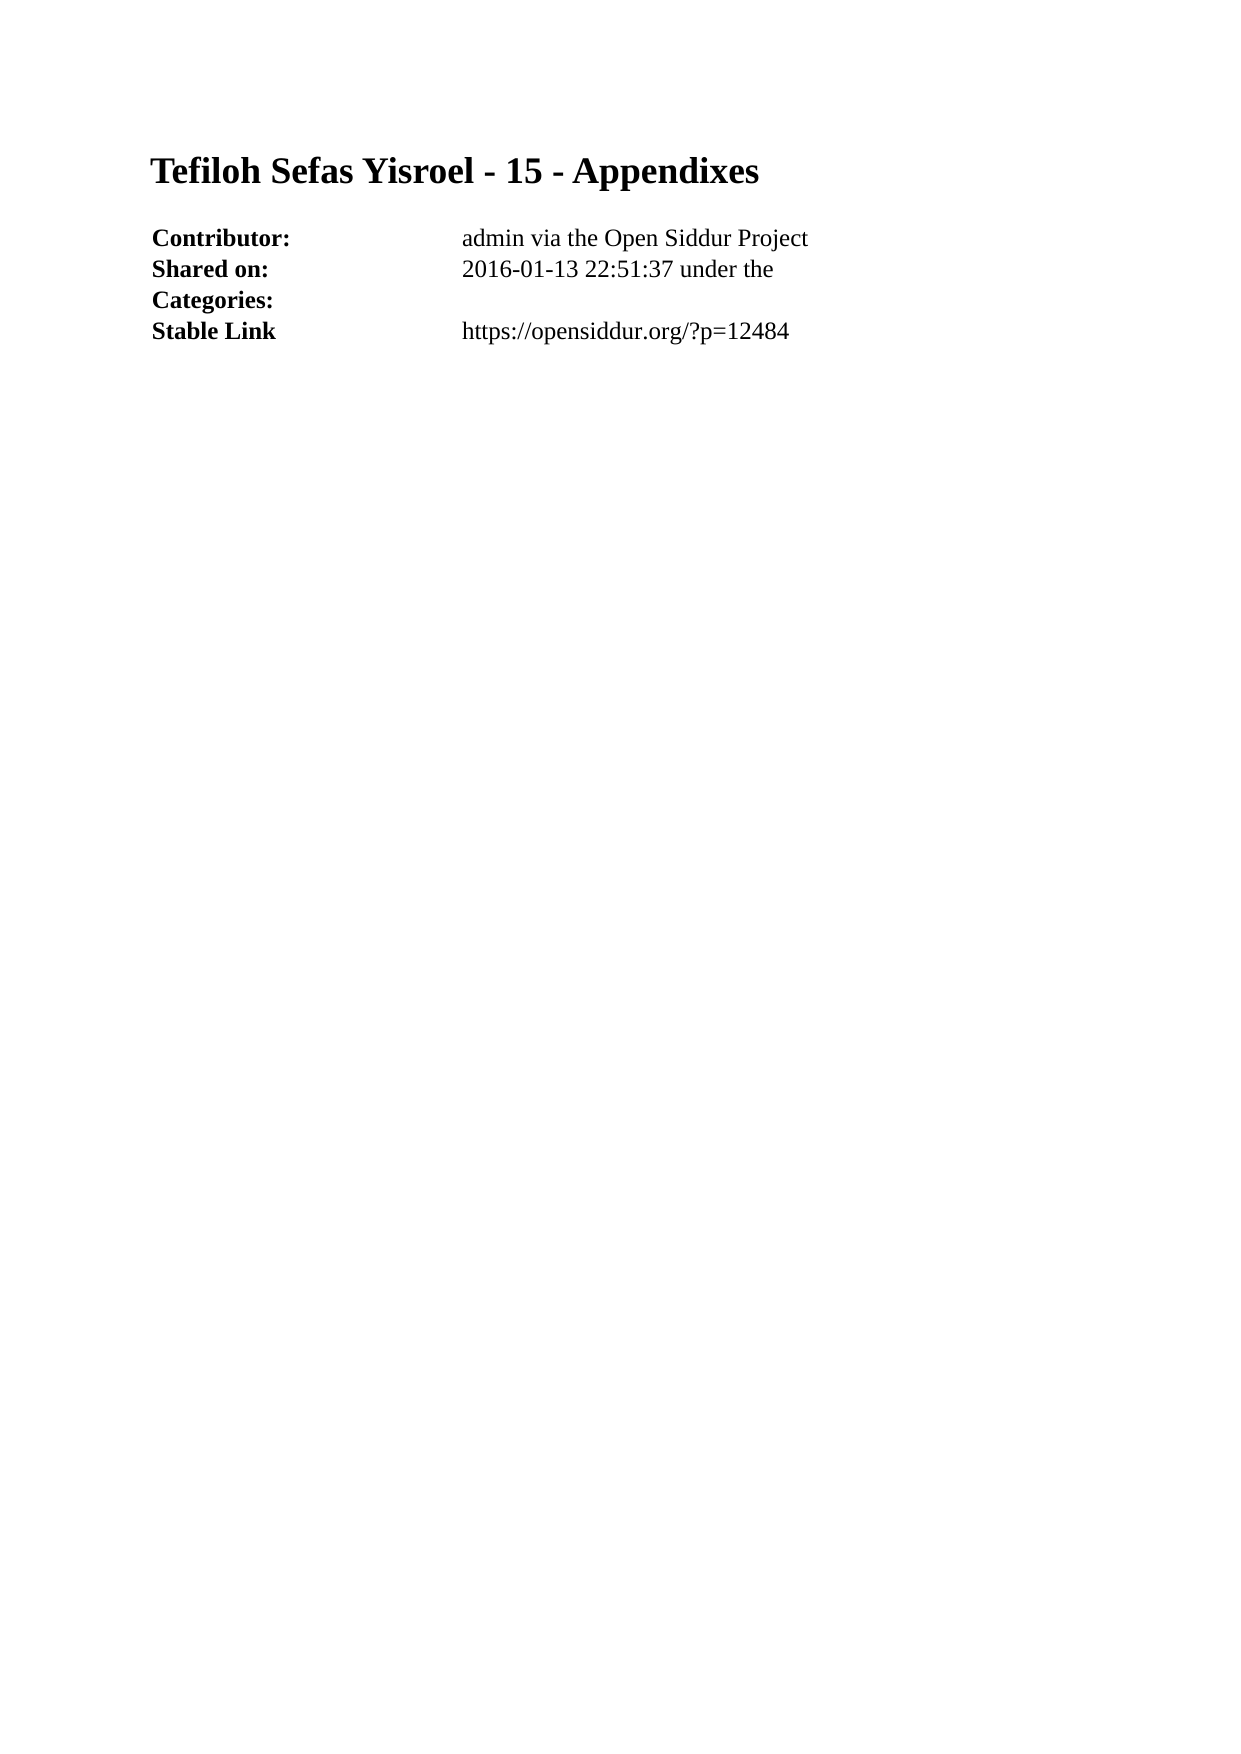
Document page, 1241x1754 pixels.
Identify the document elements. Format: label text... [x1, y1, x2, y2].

subtitle Tefiloh Sefas Yisroel - 15 - Appendixes [150, 150, 1090, 192]
table_cell https://opensiddur.org/?p=12484 [460, 315, 1090, 346]
table_cell 2016-01-13 22:51:37 under the [460, 254, 1090, 284]
table_header Contributor: [150, 223, 460, 253]
table_cell Categories: [150, 284, 460, 315]
table_cell Shared on: [150, 254, 460, 284]
table_header admin via the Open Siddur Project [460, 223, 1090, 253]
table_cell Stable Link [150, 315, 460, 346]
table_cell [460, 284, 1090, 315]
